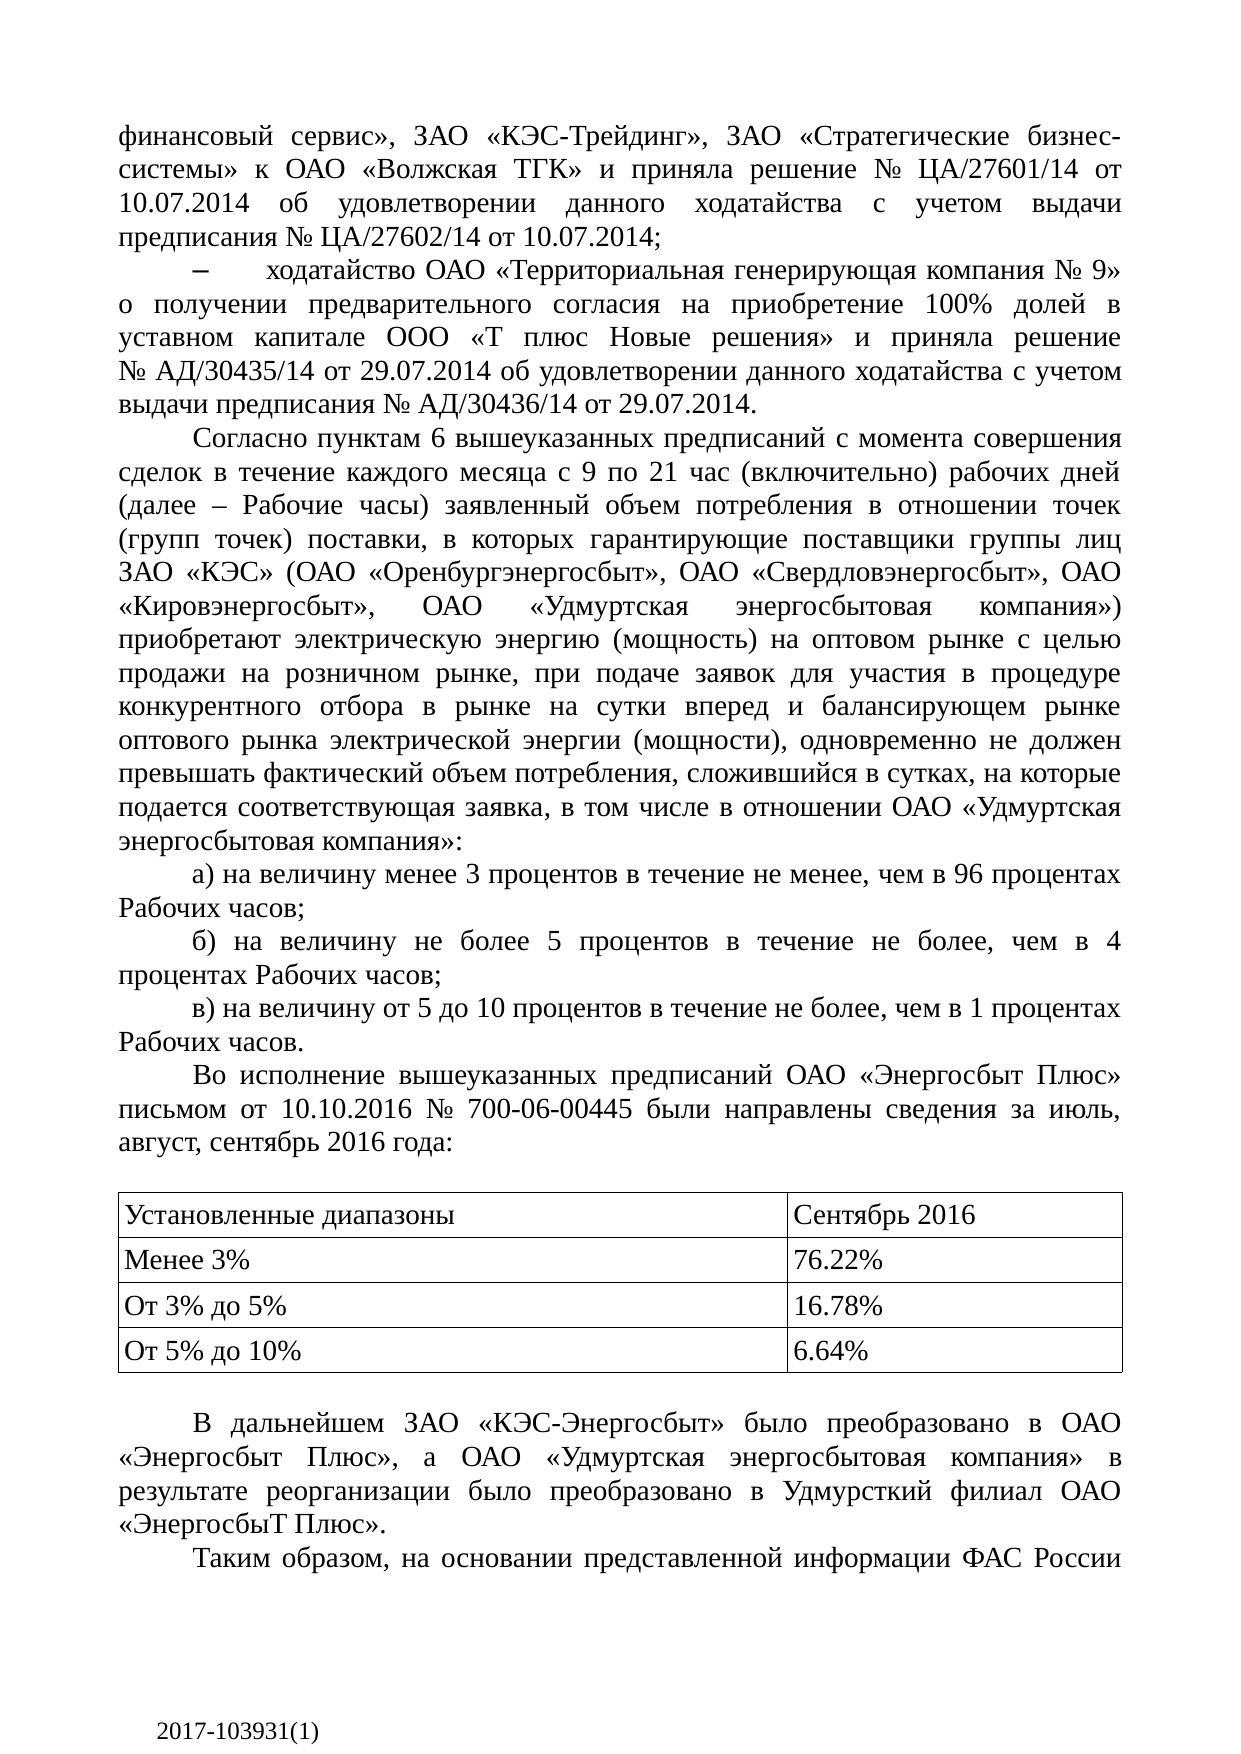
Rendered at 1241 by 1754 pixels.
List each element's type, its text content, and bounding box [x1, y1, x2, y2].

table_cell 16,78% [788, 1283, 1122, 1327]
table_header Сентябрь 2016 [788, 1193, 1122, 1237]
text в) на величину от 5 до 10 процентов в течение не более, чем в 1 процентах Рабочих часов. [118, 990, 1122, 1057]
table_cell От 3% до 5% [119, 1283, 787, 1327]
text В дальнейшем ЗАО «КЭС-Энергосбыт» было преобразовано в ОАО «Энергосбыт Плюс», а ОАО «Удмуртская энергосбытовая компания» в результате реорганизации было преобразовано в Удмурсткий филиал ОАО «ЭнергосбыТ Плюс». [118, 1406, 1122, 1540]
list ходатайство ОАО «Территориальная генерирующая компания № 9» о получении предварительного согласия на приобретение 100% долей в уставном капитале ООО «Т плюс Новые решения» и приняла решение № АД/30435/14 от 29.07.2014 об удовлетворении данного ходатайства с учетом выдачи предписания № АД/30436/14 от 29.07.2014. [118, 252, 1122, 420]
table_header Установленные диапазоны [119, 1193, 787, 1237]
text Во исполнение вышеуказанных предписаний ОАО «Энергосбыт Плюс» письмом от 10.10.2016 № 700-06-00445 были направлены сведения за июль, август, сентябрь 2016 года: [118, 1057, 1122, 1158]
table_cell От 5% до 10% [119, 1328, 787, 1372]
table_cell Менее 3% [119, 1238, 787, 1282]
table_cell 76,22% [788, 1238, 1122, 1282]
text а) на величину менее 3 процентов в течение не менее, чем в 96 процентах Рабочих часов; [118, 856, 1122, 923]
list финансовый сервис», ЗАО «КЭС-Трейдинг», ЗАО «Стратегические бизнес-системы» к ОАО «Волжская ТГК» и приняла решение № ЦА/27601/14 от 10.07.2014 об удовлетворении данного ходатайства с учетом выдачи предписания № ЦА/27602/14 от 10.07.2014; [118, 118, 1122, 252]
text б) на величину не более 5 процентов в течение не более, чем в 4 процентах Рабочих часов; [118, 923, 1122, 990]
text Согласно пунктам 6 вышеуказанных предписаний c момента совершения сделок в течение каждого месяца с 9 по 21 час (включительно) рабочих дней (далее – Рабочие часы) заявленный объем потребления в отношении точек (групп точек) поставки, в которых гарантирующие поставщики группы лиц ЗАО «КЭС» (ОАО «Оренбургэнергосбыт», ОАО «Свердловэнергосбыт», ОАО «Кировэнергосбыт», ОАО «Удмуртская энергосбытовая компания») приобретают электрическую энергию (мощность) на оптовом рынке с целью продажи на розничном рынке, при подаче заявок для участия в процедуре конкурентного отбора в рынке на сутки вперед и балансирующем рынке оптового рынка электрической энергии (мощности), одновременно не должен превышать фактический объем потребления, сложившийся в сутках, на которые подается соответствующая заявка, в том числе в отношении ОАО «Удмуртская энергосбытовая компания»: [118, 420, 1122, 856]
table_cell 6,64% [788, 1328, 1122, 1372]
text Таким образом, на основании представленной информации ФАС России [118, 1540, 1122, 1573]
